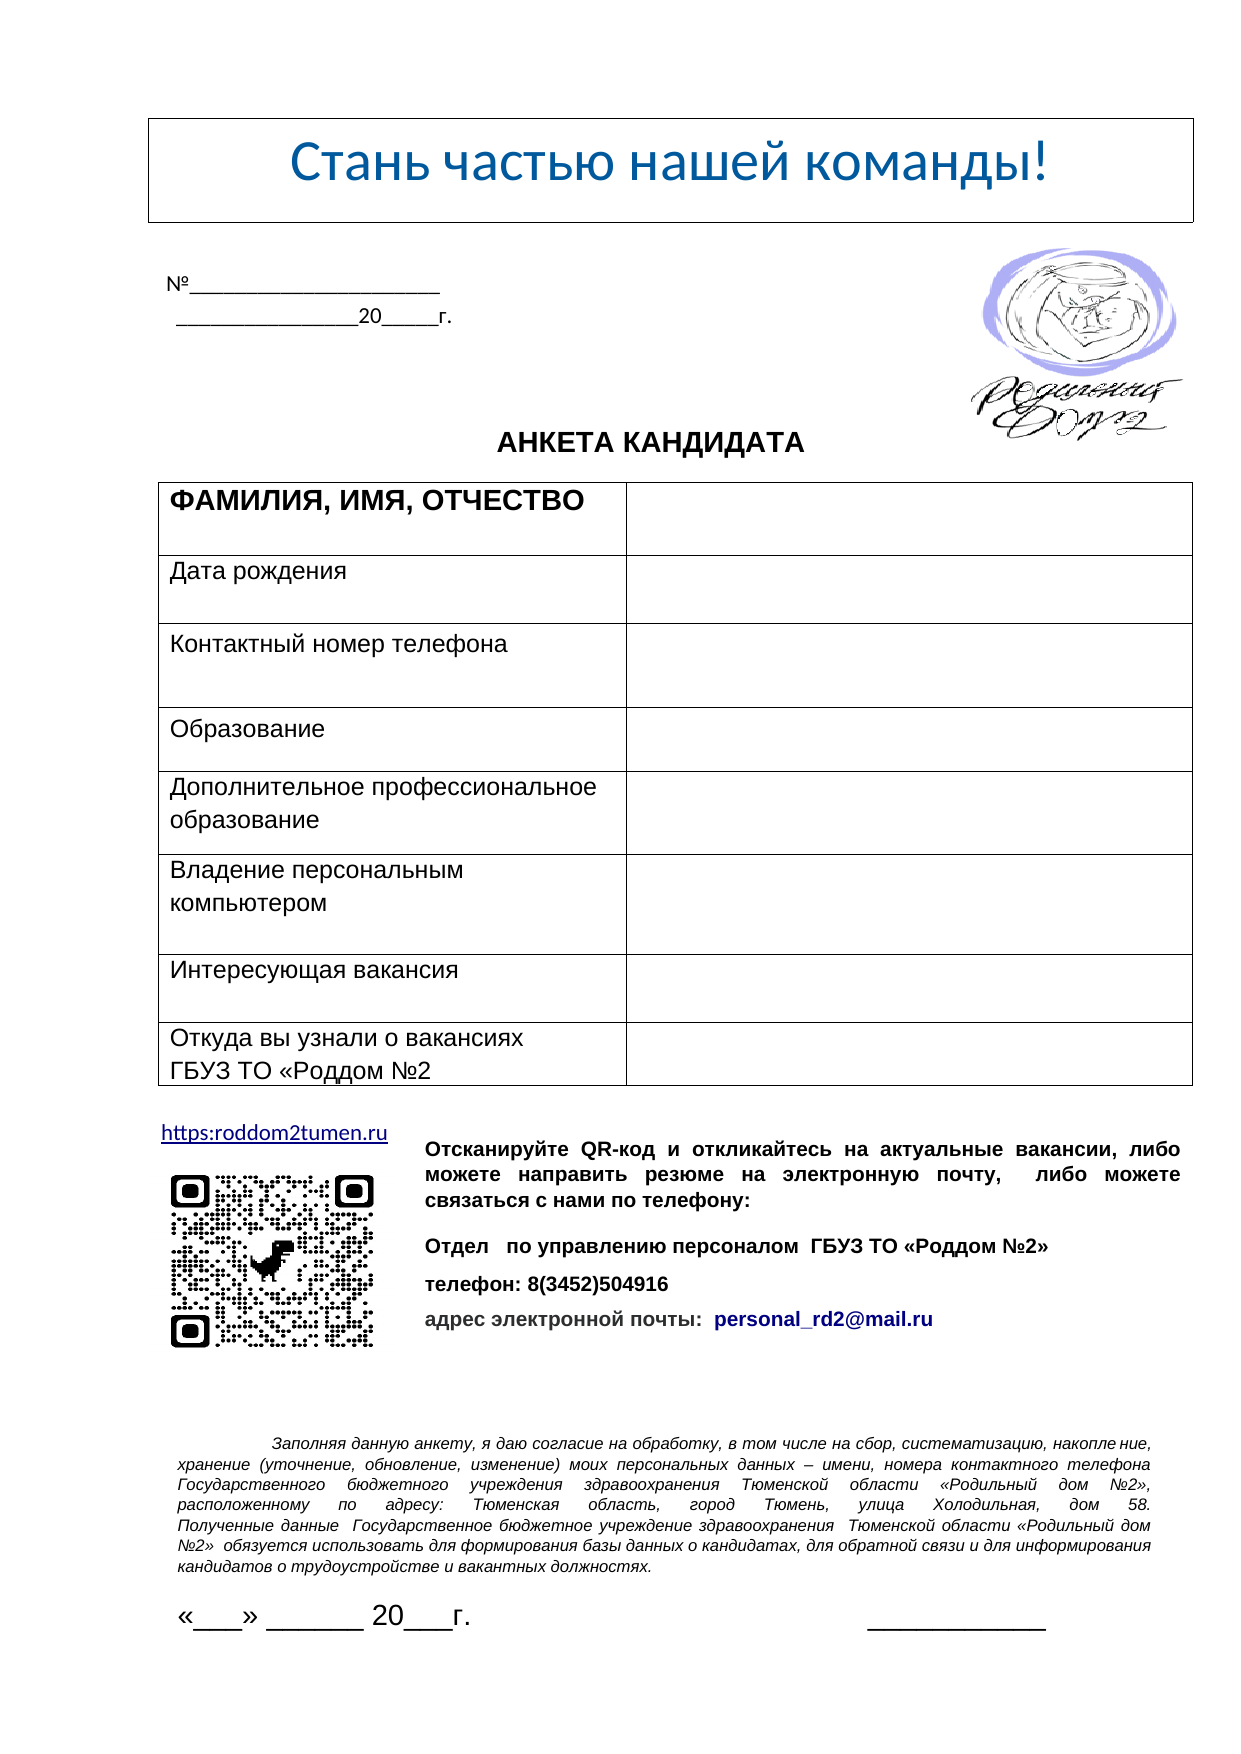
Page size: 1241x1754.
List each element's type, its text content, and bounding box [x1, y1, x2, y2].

picture [971, 248, 1184, 441]
table_header [627, 483, 1192, 555]
table_cell [627, 955, 1192, 1022]
table_header Стань частью нашей команды! [149, 119, 1193, 222]
table_cell [627, 556, 1192, 623]
table_header [518, 269, 881, 425]
table_header №______________________ ________________20_____г. [155, 269, 518, 425]
table_cell Откуда вы узнали о вакансиях ГБУЗ ТО «Роддом №2 [159, 1023, 626, 1085]
table_cell Образование [159, 708, 626, 771]
table_cell Дата рождения [159, 556, 626, 623]
table_cell Владение персональным компьютером [159, 855, 626, 954]
text «___» ______ 20___г. ___________ [177, 1598, 1152, 1631]
table_cell [627, 1023, 1192, 1085]
text АНКЕТА КАНДИДАТА [177, 425, 1152, 459]
table_cell Отсканируйте QR-код и откликайтесь на актуальные вакансии, либо можете направить резюме на электронную почту, либо можете связаться с нами по телефону: Отдел по управлению персоналом ГБУЗ ТО «Роддом №2» телефон: 8(3452)504916 адрес электронной почты: personal_rd2@mail.ru [413, 1086, 1193, 1434]
table_header ФАМИЛИЯ, ИМЯ, ОТЧЕСТВО [159, 483, 626, 555]
table_cell Интересующая вакансия [159, 955, 626, 1022]
table_cell [627, 855, 1192, 954]
text Заполняя данную анкету, я даю согласие на обработку, в том числе на сбор, систематизацию, накопление, хранение (уточнение, обновление, изменение) моих персональных данных – имени, номера контактного телефона Государственного бюджетного учреждения здравоохранения Тюменской области «Родильный дом №2», расположенному по адресу: Тюменская область, город Тюмень, улица Холодильная, дом 58. Полученные данные Государственное бюджетное учреждение здравоохранения Тюменской области «Родильный дом №2» обязуется использовать для формирования базы данных о кандидатах, для обратной связи и для информирования кандидатов о трудоустройстве и вакантных должностях. [177, 1434, 1152, 1576]
picture [149, 1156, 395, 1366]
table_cell [627, 624, 1192, 707]
table_header [1184, 269, 1194, 425]
table_cell [627, 708, 1192, 771]
table_cell https:roddom2tumen.ru [165, 1086, 413, 1434]
table_cell [158, 1366, 165, 1434]
table_cell [158, 1086, 165, 1156]
table_header [881, 269, 971, 425]
table_cell Контактный номер телефона [159, 624, 626, 707]
table_cell [627, 772, 1192, 854]
table_cell Дополнительное профессиональное образование [159, 772, 626, 854]
